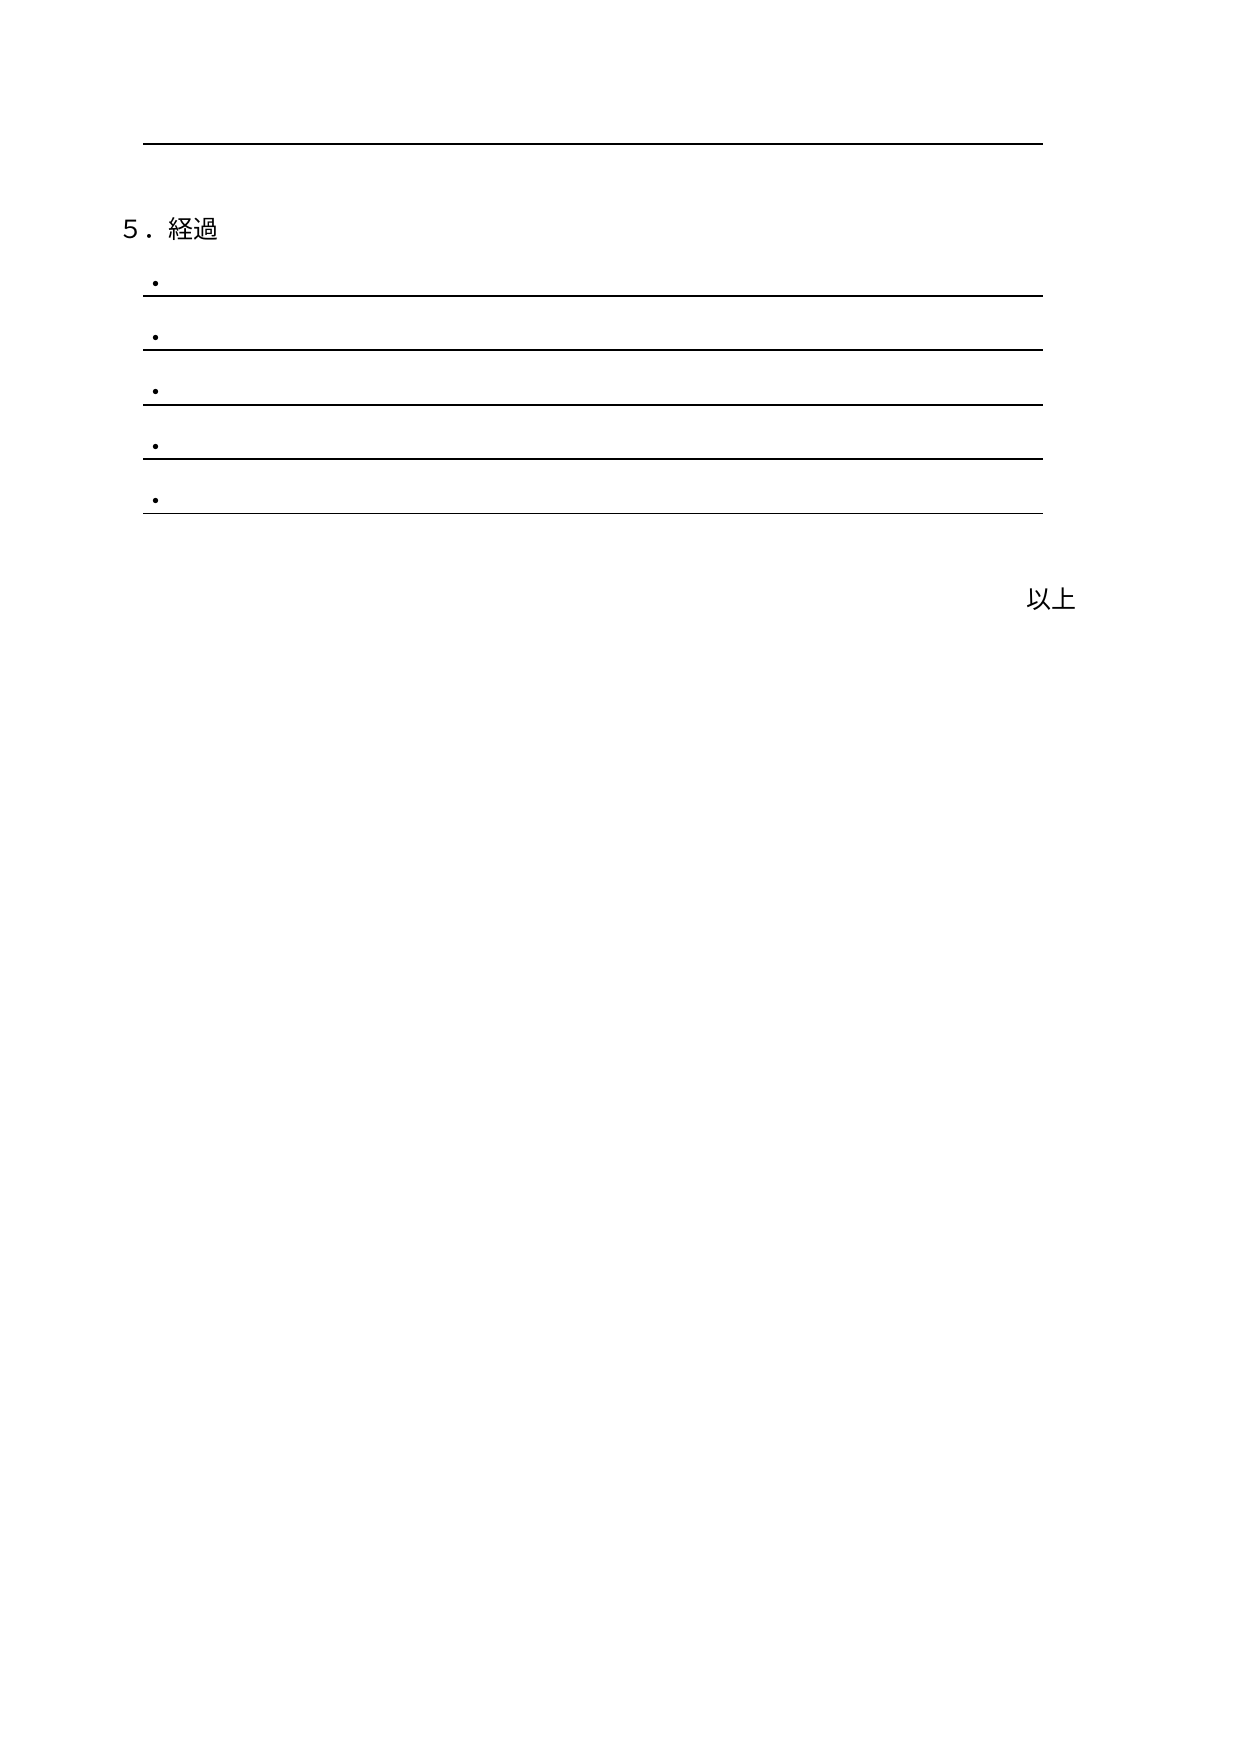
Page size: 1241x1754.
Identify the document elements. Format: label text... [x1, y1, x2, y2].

text ・ [118, 318, 1122, 355]
text ・ [118, 482, 1122, 518]
text ・ [118, 264, 1122, 300]
text ５．経過 [118, 210, 1122, 246]
text ・ [118, 373, 1122, 409]
text ・ [118, 427, 1122, 463]
text 以上 [1026, 579, 1122, 615]
